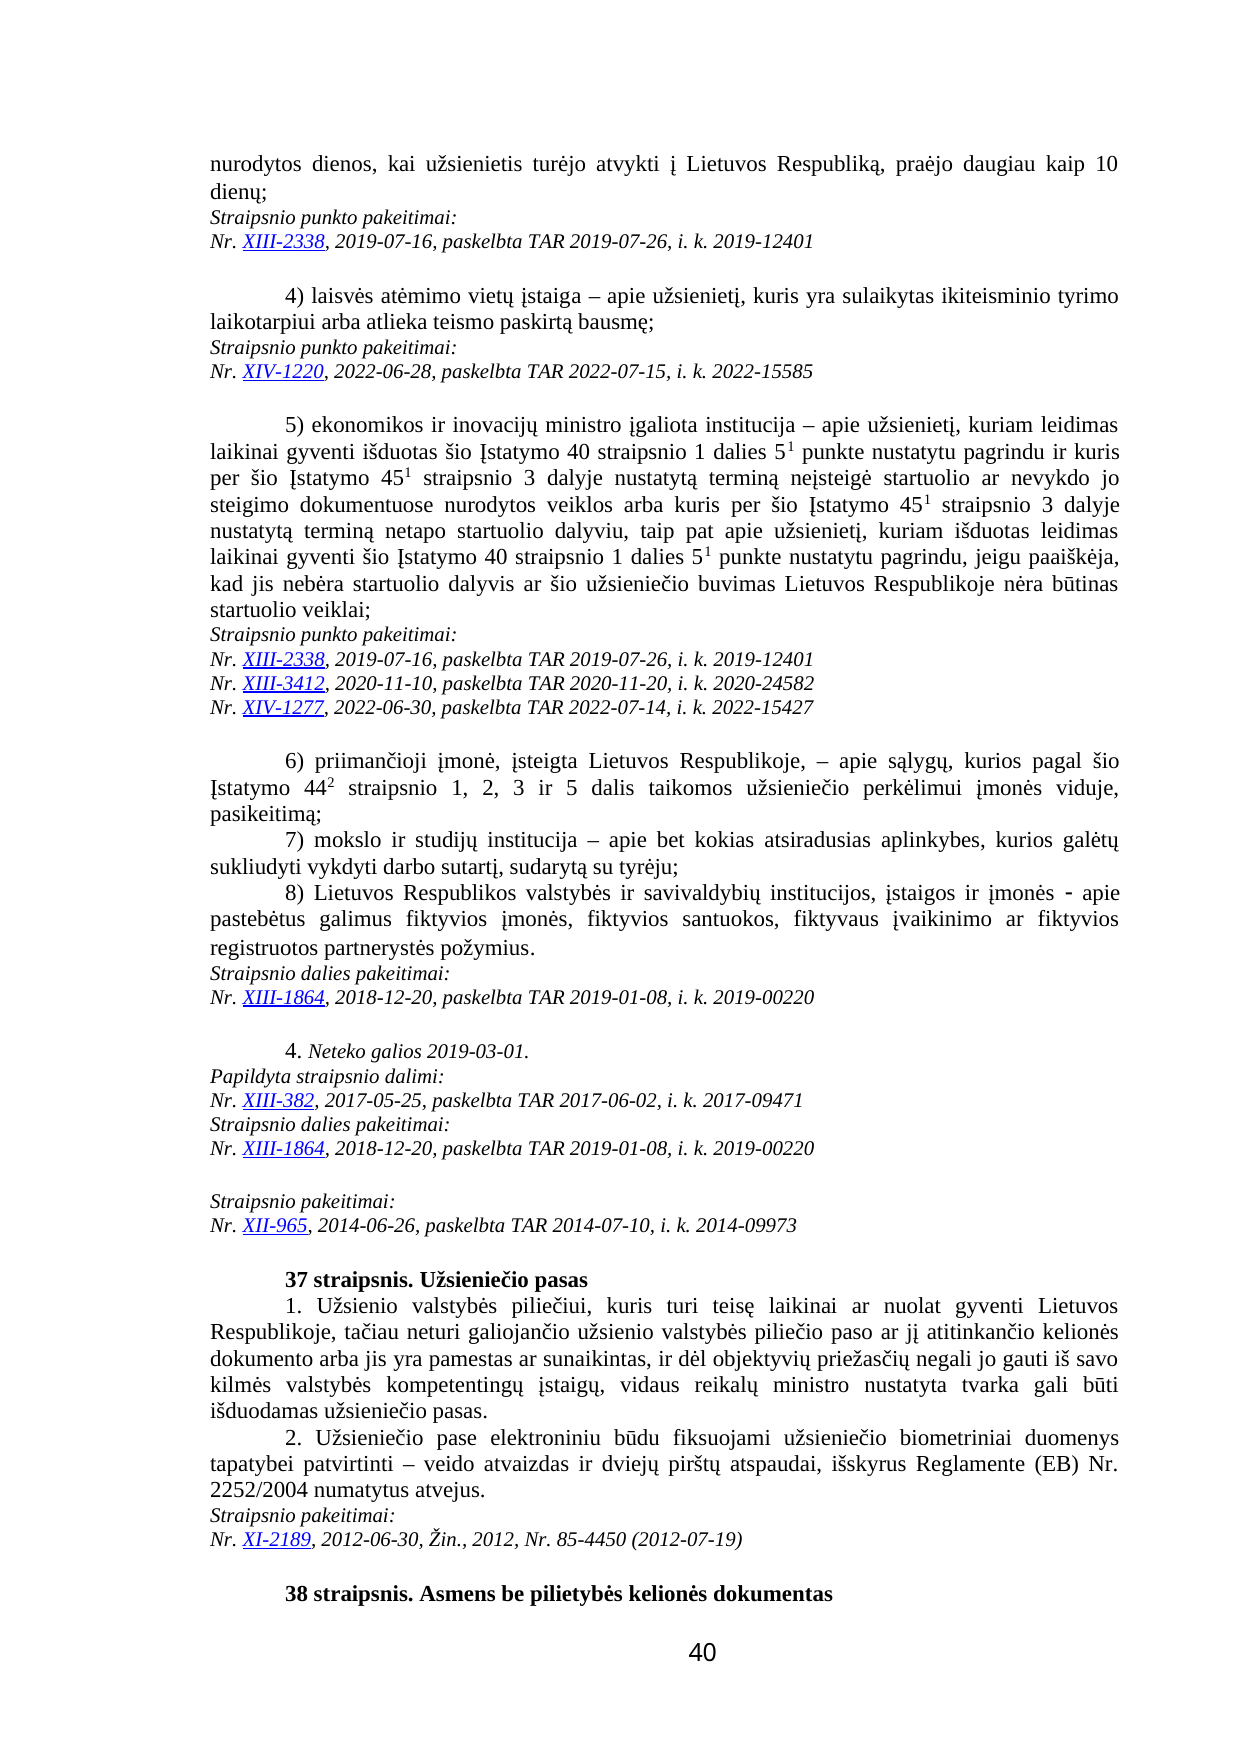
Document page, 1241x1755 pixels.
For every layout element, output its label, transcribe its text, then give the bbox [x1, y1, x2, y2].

text Straipsnio pakeitimai: [210, 1189, 1120, 1213]
text Nr. XIII-382, 2017-05-25, paskelbta TAR 2017-06-02, i. k. 2017-09471 [210, 1088, 1120, 1112]
text Nr. XIII-1864, 2018-12-20, paskelbta TAR 2019-01-08, i. k. 2019-00220 [210, 985, 1120, 1009]
text Nr. XIII-2338, 2019-07-16, paskelbta TAR 2019-07-26, i. k. 2019-12401 [210, 646, 1120, 671]
text 2. Užsieniečio pase elektroniniu būdu fiksuojami užsieniečio biometriniai duomenys tapatybei patvirtinti – veido atvaizdas ir dviejų pirštų atspaudai, išskyrus Reglamente (EB) Nr. 2252/2004 numatytus atvejus. [210, 1424, 1120, 1503]
text Papildyta straipsnio dalimi: [210, 1064, 1120, 1088]
text 37 straipsnis. Užsieniečio pasas [210, 1266, 1120, 1292]
text Straipsnio dalies pakeitimai: [210, 1112, 1120, 1136]
text nurodytos dienos, kai užsienietis turėjo atvykti į Lietuvos Respubliką, praėjo daugiau kaip 10 dienų; [210, 150, 1120, 205]
text 4) laisvės atėmimo vietų įstaiga – apie užsienietį, kuris yra sulaikytas ikiteisminio tyrimo laikotarpiui arba atlieka teismo paskirtą bausmę; [210, 282, 1120, 335]
text Straipsnio dalies pakeitimai: [210, 961, 1120, 985]
text 8) Lietuvos Respublikos valstybės ir savivaldybių institucijos, įstaigos ir įmonės  apie pastebėtus galimus fiktyvios įmonės, fiktyvios santuokos, fiktyvaus įvaikinimo ar fiktyvios registruotos partnerystės požymius. [210, 879, 1120, 961]
text Nr. XIII-2338, 2019-07-16, paskelbta TAR 2019-07-26, i. k. 2019-12401 [210, 229, 1120, 253]
text 4. Neteko galios 2019-03-01. [210, 1037, 1120, 1064]
text Straipsnio punkto pakeitimai: [210, 622, 1120, 646]
text Nr. XIV-1277, 2022-06-30, paskelbta TAR 2022-07-14, i. k. 2022-15427 [210, 694, 1120, 719]
text Nr. XIII-1864, 2018-12-20, paskelbta TAR 2019-01-08, i. k. 2019-00220 [210, 1136, 1120, 1160]
text Straipsnio punkto pakeitimai: [210, 205, 1120, 229]
text 7) mokslo ir studijų institucija – apie bet kokias atsiradusias aplinkybes, kurios galėtų sukliudyti vykdyti darbo sutartį, sudarytą su tyrėju; [210, 826, 1120, 879]
text 1. Užsienio valstybės piliečiui, kuris turi teisę laikinai ar nuolat gyventi Lietuvos Respublikoje, tačiau neturi galiojančio užsienio valstybės piliečio paso ar jį atitinkančio kelionės dokumento arba jis yra pamestas ar sunaikintas, ir dėl objektyvių priežasčių negali jo gauti iš savo kilmės valstybės kompetentingų įstaigų, vidaus reikalų ministro nustatyta tvarka gali būti išduodamas užsieniečio pasas. [210, 1292, 1120, 1424]
text Nr. XI-2189, 2012-06-30, Žin., 2012, Nr. 85-4450 (2012-07-19) [210, 1527, 1120, 1551]
text 5) ekonomikos ir inovacijų ministro įgaliota institucija – apie užsienietį, kuriam leidimas laikinai gyventi išduotas šio Įstatymo 40 straipsnio 1 dalies 51 punkte nustatytu pagrindu ir kuris per šio Įstatymo 451 straipsnio 3 dalyje nustatytą terminą neįsteigė startuolio ar nevykdo jo steigimo dokumentuose nurodytos veiklos arba kuris per šio Įstatymo 451 straipsnio 3 dalyje nustatytą terminą netapo startuolio dalyviu, taip pat apie užsienietį, kuriam išduotas leidimas laikinai gyventi šio Įstatymo 40 straipsnio 1 dalies 51 punkte nustatytu pagrindu, jeigu paaiškėja, kad jis nebėra startuolio dalyvis ar šio užsieniečio buvimas Lietuvos Respublikoje nėra būtinas startuolio veiklai; [210, 412, 1120, 622]
text Nr. XII-965, 2014-06-26, paskelbta TAR 2014-07-10, i. k. 2014-09973 [210, 1213, 1120, 1237]
text 38 straipsnis. Asmens be pilietybės kelionės dokumentas [210, 1580, 1120, 1606]
text Straipsnio punkto pakeitimai: [210, 335, 1120, 359]
text Nr. XIV-1220, 2022-06-28, paskelbta TAR 2022-07-15, i. k. 2022-15585 [210, 359, 1120, 383]
text 6) priimančioji įmonė, įsteigta Lietuvos Respublikoje, – apie sąlygų, kurios pagal šio Įstatymo 442 straipsnio 1, 2, 3 ir 5 dalis taikomos užsieniečio perkėlimui įmonės viduje, pasikeitimą; [210, 747, 1120, 826]
text Straipsnio pakeitimai: [210, 1503, 1120, 1527]
text Nr. XIII-3412, 2020-11-10, paskelbta TAR 2020-11-20, i. k. 2020-24582 [210, 671, 1120, 694]
